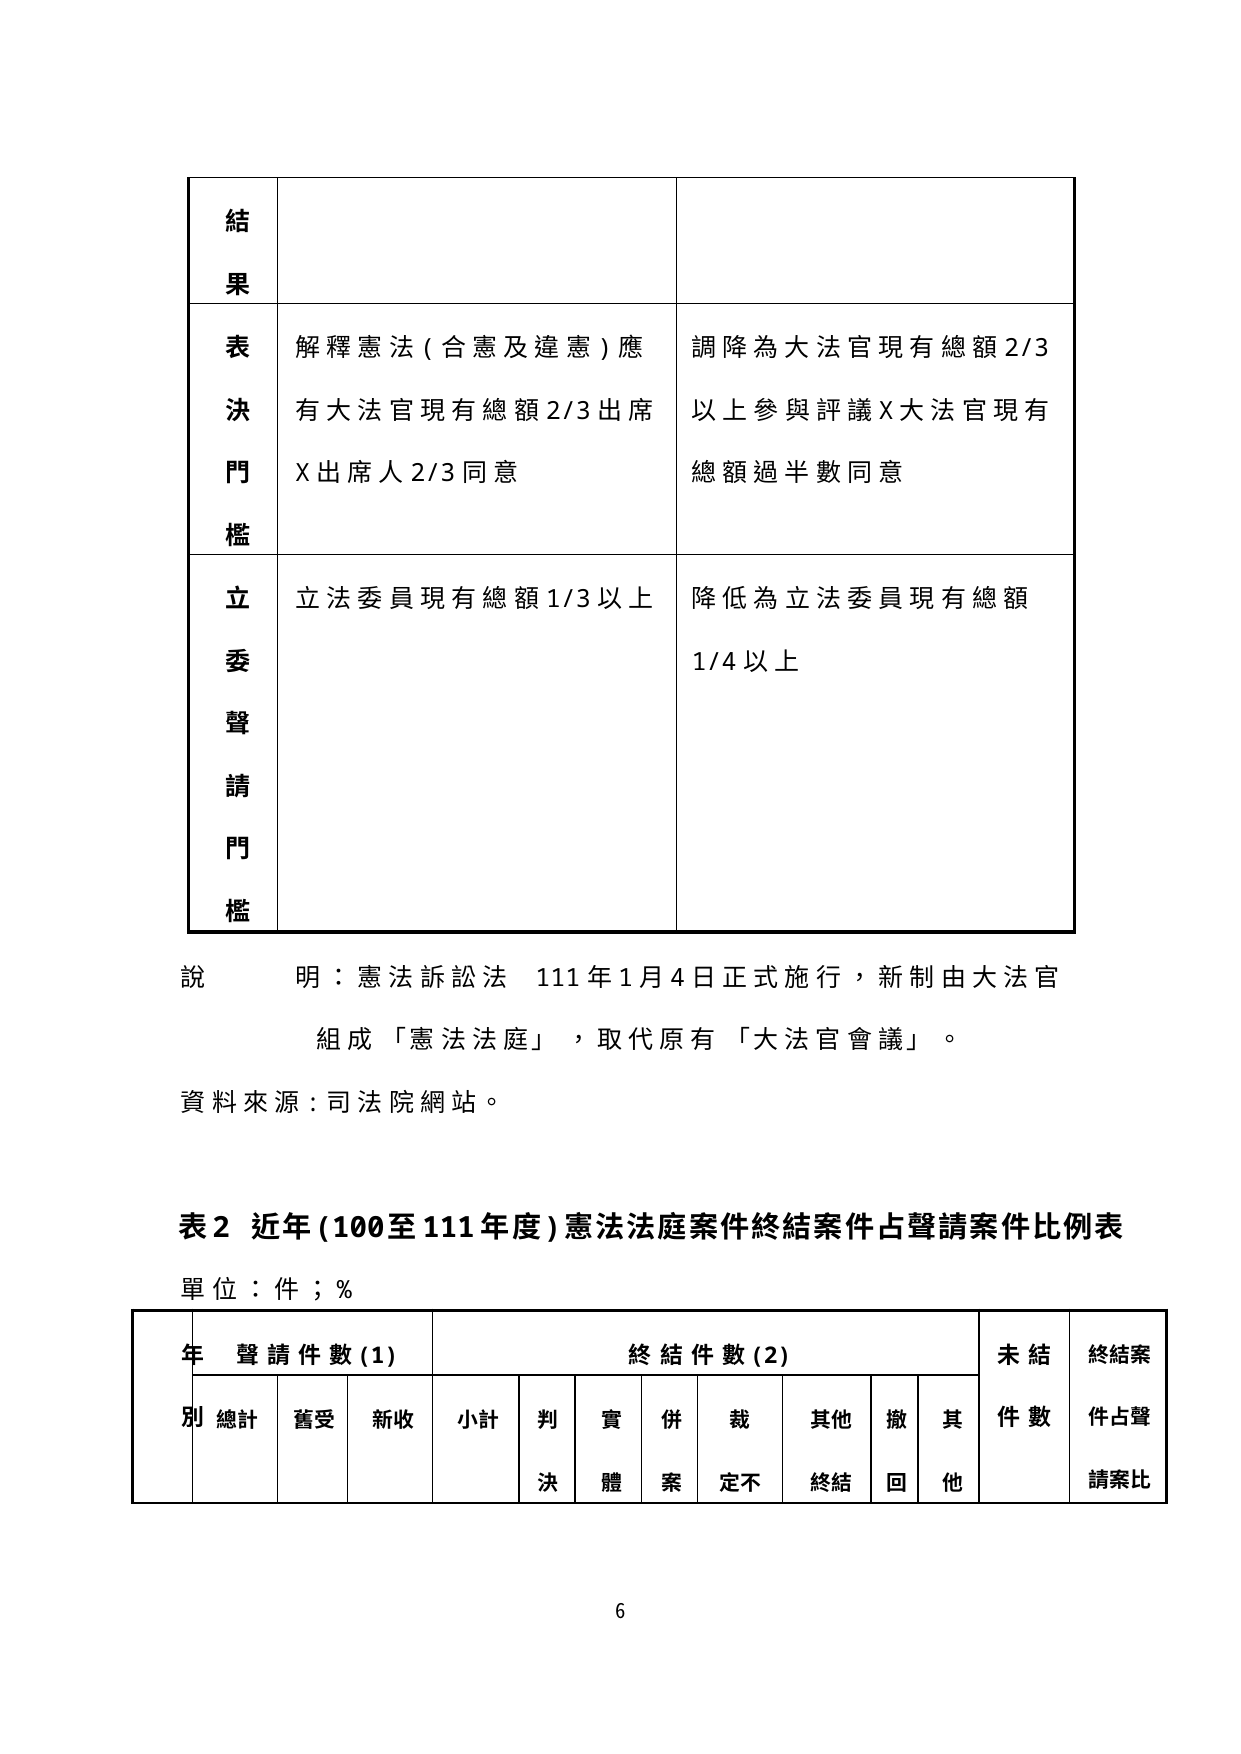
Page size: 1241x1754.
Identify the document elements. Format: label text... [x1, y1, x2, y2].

table_cell 判決 [520, 1376, 574, 1502]
table_cell 結果 [190, 178, 277, 303]
table_cell [278, 178, 676, 303]
text 說 明：憲法訴訟法 111年1月4日正式施行，新制由大法官組成「憲法法庭」，取代原有「大法官會議」。 [177, 933, 1063, 1058]
table_cell [677, 178, 1073, 303]
table_header 終結案件占聲請案比 [1070, 1312, 1165, 1502]
table_cell 表決門檻 [190, 304, 277, 554]
table_header 年別 [134, 1312, 192, 1502]
text 表2 近年(100至111年度)憲法法庭案件終結案件占聲請案件比例表 單位：件；% [118, 1183, 1151, 1308]
table_cell 實體 [576, 1376, 641, 1502]
table_cell 撤回 [872, 1376, 917, 1502]
table_cell 總計 [193, 1376, 277, 1502]
table_cell 併案 [642, 1376, 697, 1502]
table_cell 立法委員現有總額1/3以上 [278, 555, 676, 930]
table_header 未結 件數 [980, 1312, 1069, 1502]
table_cell 降低為立法委員現有總額1/4以上 [677, 555, 1073, 930]
table_cell 立委聲請門檻 [190, 555, 277, 930]
table_cell 其他終結 [783, 1376, 870, 1502]
table_cell 舊受 [278, 1376, 347, 1502]
table_header 終結件數(2) [433, 1312, 978, 1374]
table_cell 調降為大法官現有總額2/3以上參與評議X大法官現有總額過半數同意 [677, 304, 1073, 554]
table_cell 其他 [919, 1376, 978, 1502]
table_cell 小計 [433, 1376, 518, 1502]
text 資料來源:司法院網站。 [177, 1058, 1063, 1121]
table_cell 解釋憲法(合憲及違憲)應有大法官現有總額2/3出席X出席人2/3同意 [278, 304, 676, 554]
table_header 聲請件數(1) [193, 1312, 432, 1374]
table_cell 裁 定不 [698, 1376, 782, 1502]
table_cell 新收 [348, 1376, 432, 1502]
